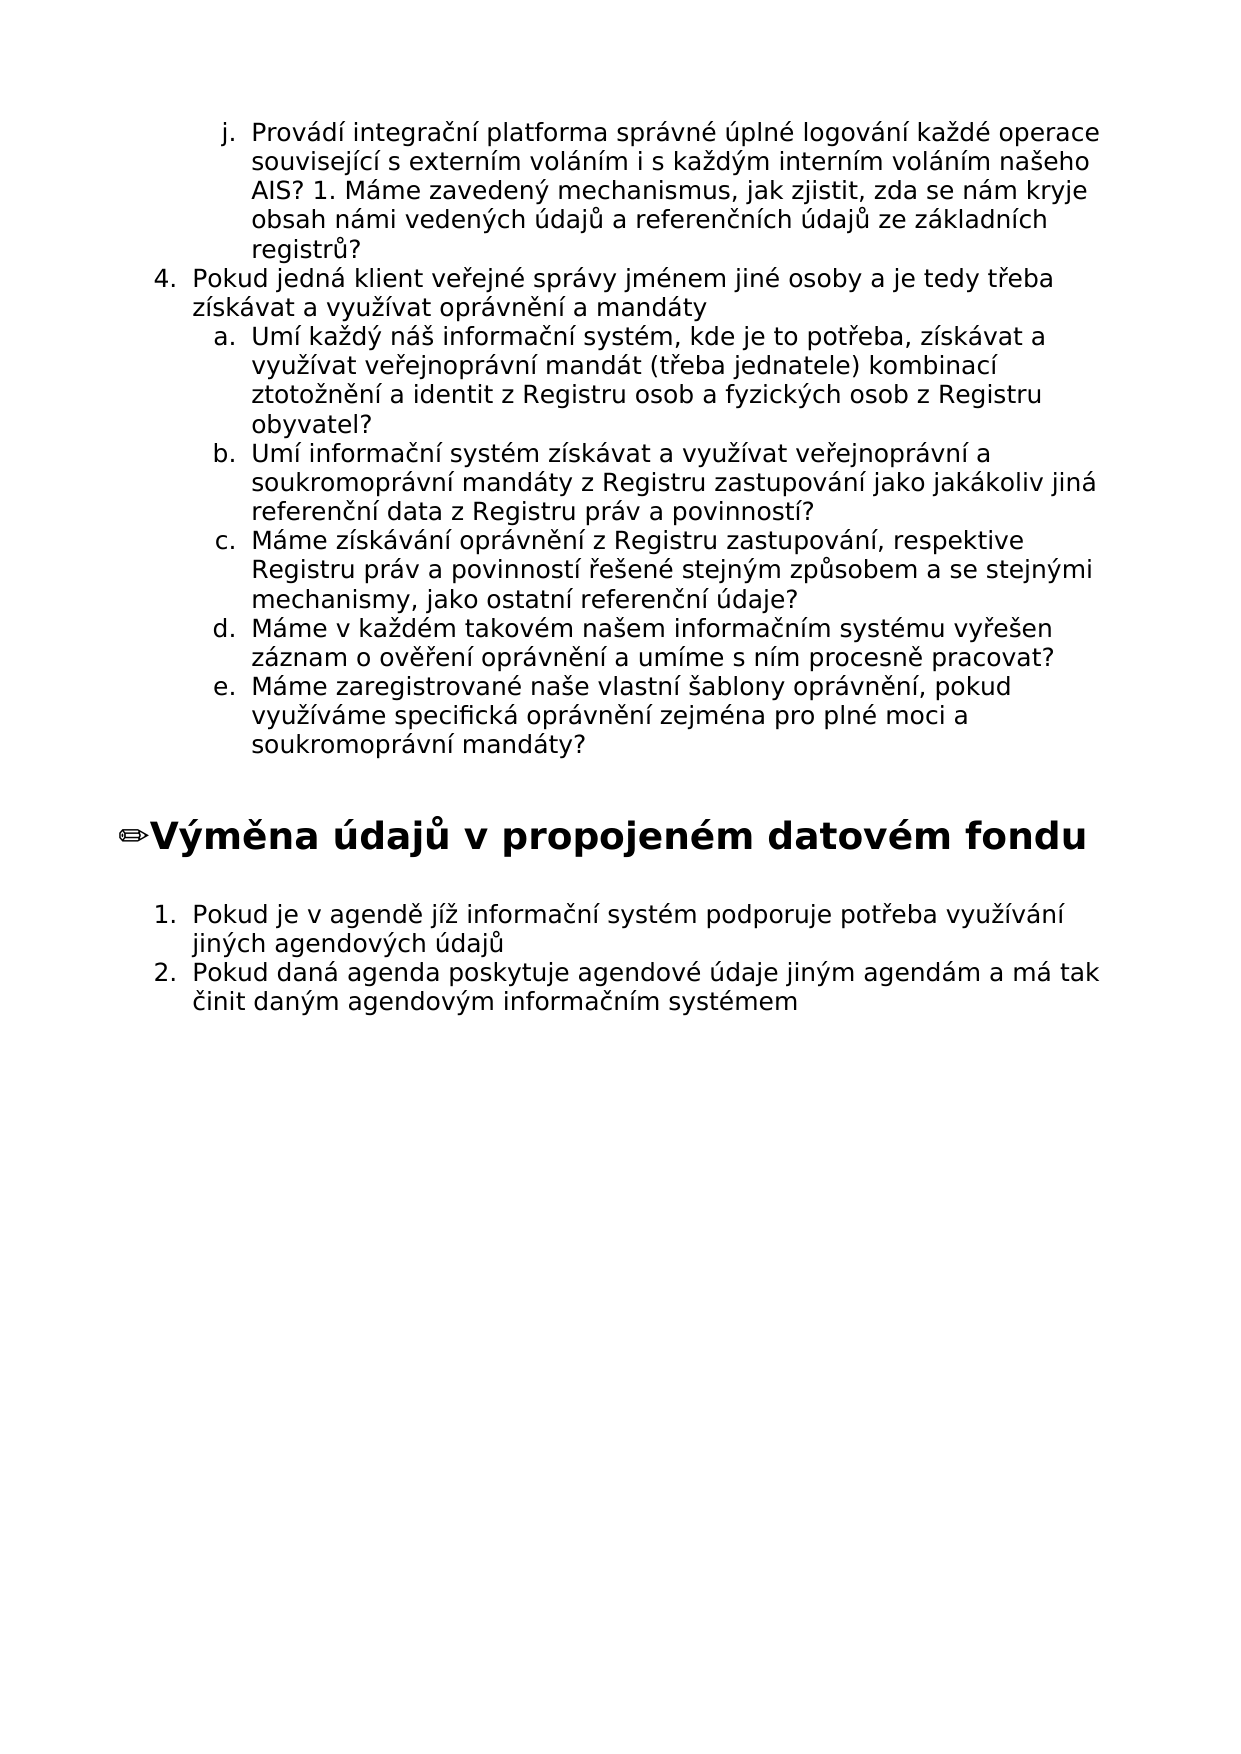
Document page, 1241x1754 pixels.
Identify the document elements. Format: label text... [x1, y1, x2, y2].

list Máme zaregistrované naše vlastní šablony oprávnění, pokud využíváme specifická oprávnění zejména pro plné moci a soukromoprávní mandáty? [236, 672, 1122, 760]
list Umí každý náš informační systém, kde je to potřeba, získávat a využívat veřejnoprávní mandát (třeba jednatele) kombinací ztotožnění a identit z Registru osob a fyzických osob z Registru obyvatel? [236, 322, 1122, 439]
list Pokud daná agenda poskytuje agendové údaje jiným agendám a má tak činit daným agendovým informačním systémem [177, 958, 1122, 1017]
list Máme v každém takovém našem informačním systému vyřešen záznam o ověření oprávnění a umíme s ním procesně pracovat? [236, 614, 1122, 672]
list Pokud je v agendě jíž informační systém podporuje potřeba využívání jiných agendových údajů [177, 900, 1122, 958]
subtitle ✏️Výměna údajů v propojeném datovém fondu [118, 814, 1122, 858]
list Máme získávání oprávnění z Registru zastupování, respektive Registru práv a povinností řešené stejným způsobem a se stejnými mechanismy, jako ostatní referenční údaje? [236, 526, 1122, 614]
list Provádí integrační platforma správné úplné logování každé operace související s externím voláním i s každým interním voláním našeho AIS? 1. Máme zavedený mechanismus, jak zjistit, zda se nám kryje obsah námi vedených údajů a referenčních údajů ze základních registrů? [236, 118, 1122, 264]
list Pokud jedná klient veřejné správy jménem jiné osoby a je tedy třeba získávat a využívat oprávnění a mandáty [177, 264, 1122, 322]
list Umí informační systém získávat a využívat veřejnoprávní a soukromoprávní mandáty z Registru zastupování jako jakákoliv jiná referenční data z Registru práv a povinností? [236, 439, 1122, 526]
